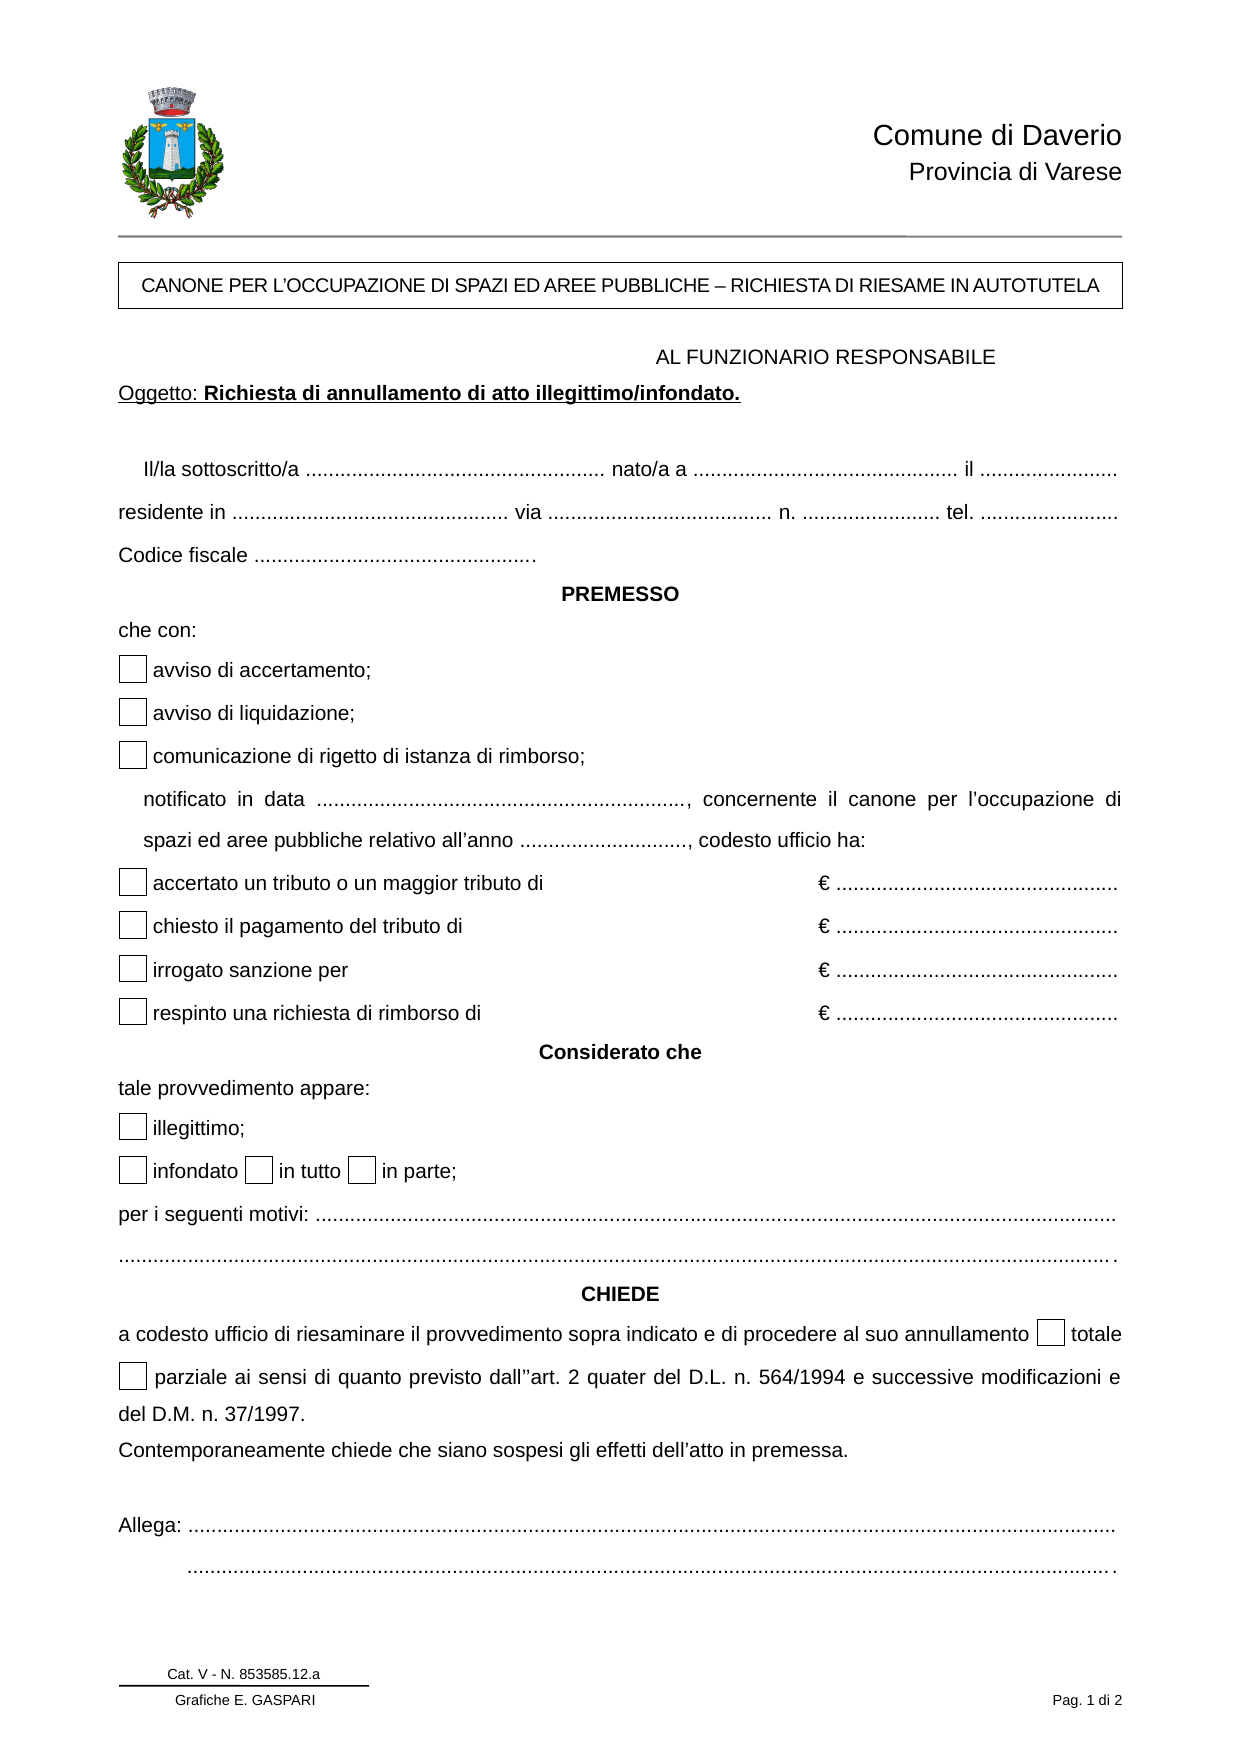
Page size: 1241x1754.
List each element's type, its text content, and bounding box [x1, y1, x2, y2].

text che con: [118, 618, 1122, 642]
text AL FUNZIONARIO RESPONSABILE [656, 345, 1122, 369]
text avviso di liquidazione; [118, 697, 1122, 726]
text Il/la sottoscritto/a .................................................... nato/a a .............................................. il ........................ [118, 453, 1122, 482]
text tale provvedimento appare: [118, 1076, 1122, 1100]
text Provincia di Varese [224, 157, 1122, 185]
text avviso di accertamento; [118, 654, 1122, 683]
text Contemporaneamente chiede che siano sospesi gli effetti dell’atto in premessa. [118, 1438, 1122, 1462]
text chiesto il pagamento del tributo di € ................................................. [147, 911, 1122, 939]
text irrogato sanzione per € ................................................. [118, 954, 1122, 982]
picture [122, 87, 224, 219]
text illegittimo; [118, 1112, 1122, 1141]
text accertato un tributo o un maggior tributo di € ................................................. [118, 867, 1122, 896]
text CHIEDE [118, 1282, 1122, 1306]
text infondato in tutto in parte; [118, 1155, 1122, 1184]
text Oggetto: Richiesta di annullamento di atto illegittimo/infondato. [118, 381, 1122, 405]
text Codice fiscale ................................................. [118, 539, 1122, 568]
text a codesto ufficio di riesaminare il provvedimento sopra indicato e di procedere al suo annullamento totale parziale ai sensi di quanto previsto dall’’art. 2 quater del D.L. n. 564/1994 e successive modificazioni e del D.M. n. 37/1997. [118, 1318, 1122, 1426]
text Considerato che [118, 1040, 1122, 1064]
table_header CANONE PER L’OCCUPAZIONE DI SPAZI ED AREE PUBBLICHE – RICHIESTA DI RIESAME IN AUTOTUTELA [119, 263, 1122, 308]
text respinto una richiesta di rimborso di € ................................................. [118, 997, 1122, 1026]
text per i seguenti motivi: ........................................................................................................................................... ............................................................................................................................................................................. [118, 1198, 1122, 1267]
text Comune di Daverio [224, 118, 1122, 152]
text residente in ................................................ via ....................................... n. ........................ tel. ........................ [118, 496, 1122, 525]
text PREMESSO [118, 582, 1122, 606]
text comunicazione di rigetto di istanza di rimborso; [118, 740, 1122, 769]
text Allega: ................................................................................................................................................................. ................................................................................................................................................................. [118, 1509, 1122, 1579]
text notificato in data ................................................................, concernente il canone per l’occupazione di spazi ed aree pubbliche relativo all’anno ............................., codesto ufficio ha: [143, 783, 1122, 853]
